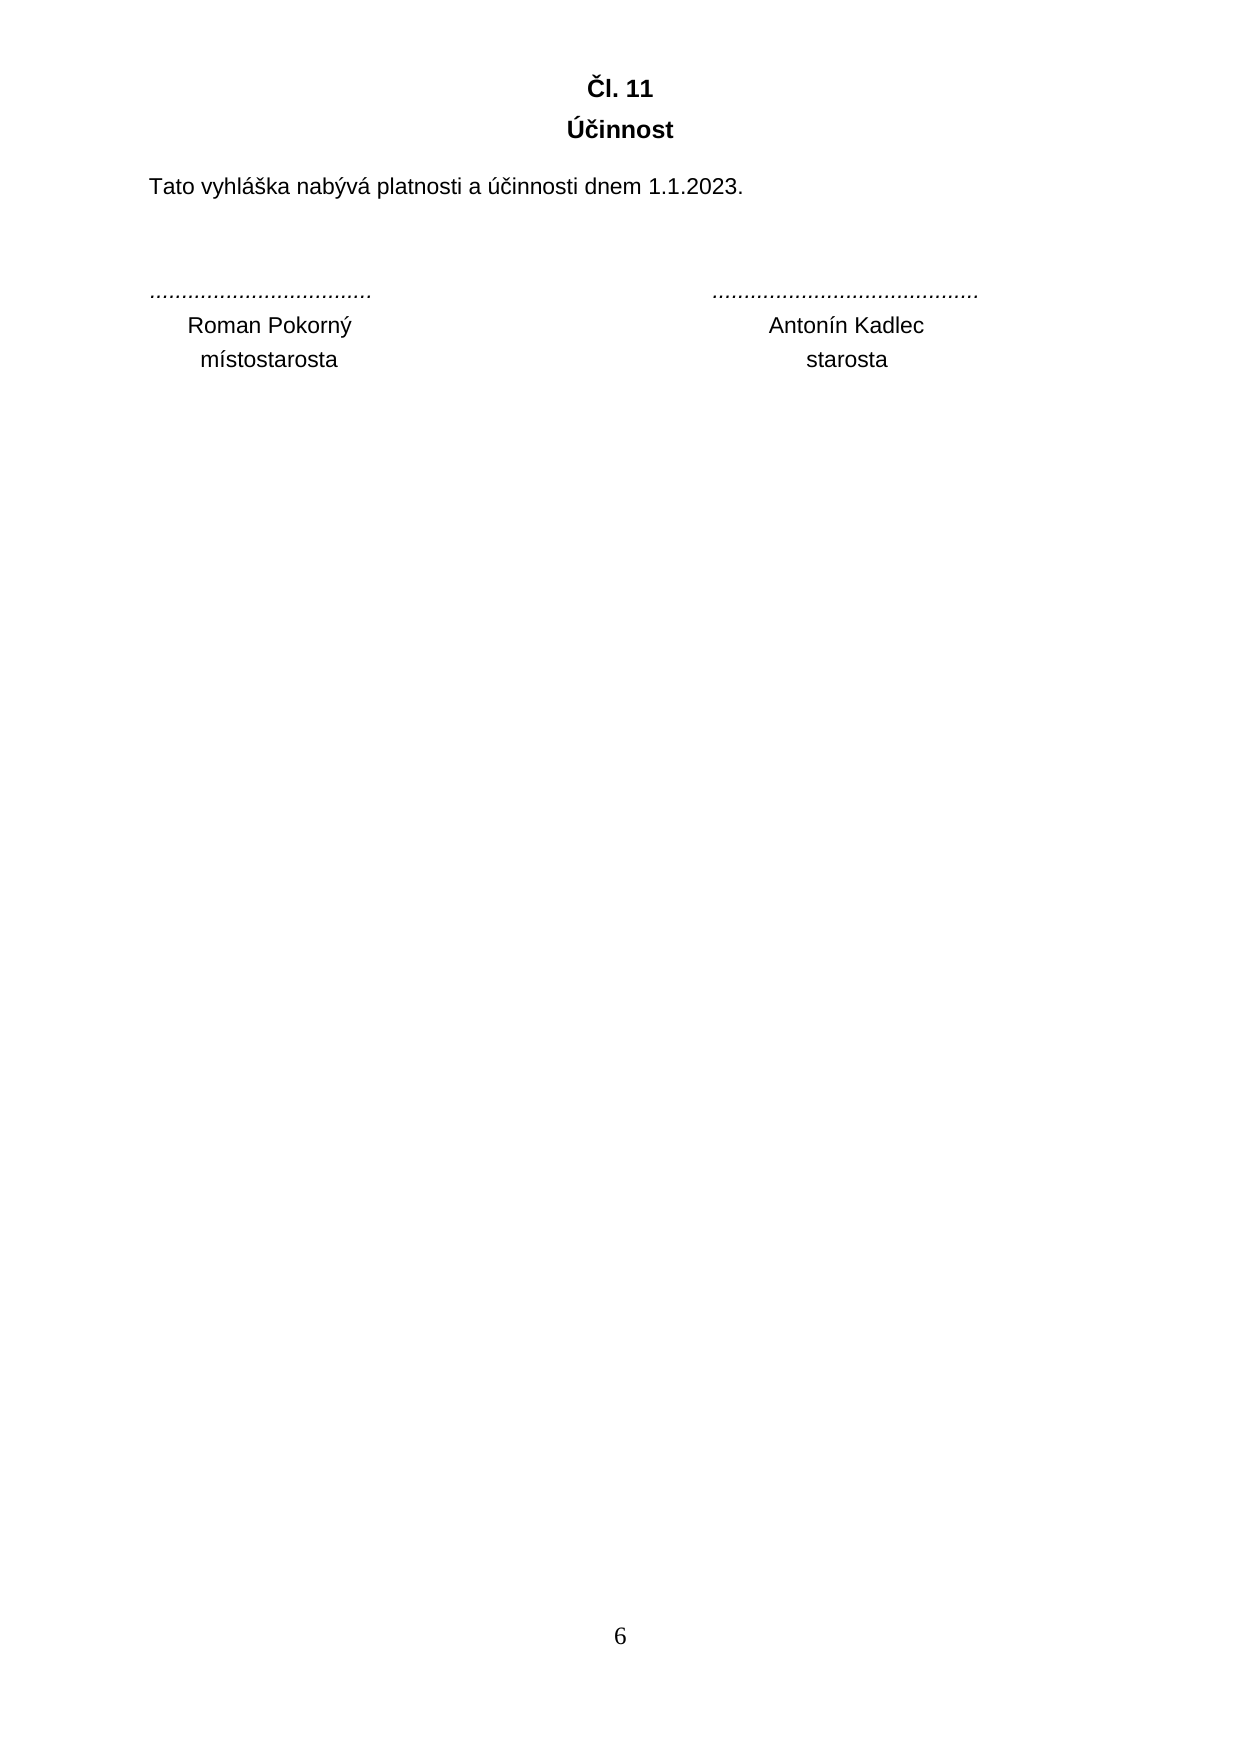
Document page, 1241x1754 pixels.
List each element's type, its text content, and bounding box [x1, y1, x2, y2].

text ................................... .......................................... [75, 277, 1165, 304]
text místostarosta starosta [75, 346, 1165, 372]
text Tato vyhláška nabývá platnosti a účinnosti dnem 1.1.2023. [75, 173, 1165, 199]
text Účinnost [75, 115, 1165, 144]
text Roman Pokorný Antonín Kadlec [75, 312, 1165, 338]
text Čl. 11 [75, 74, 1165, 102]
